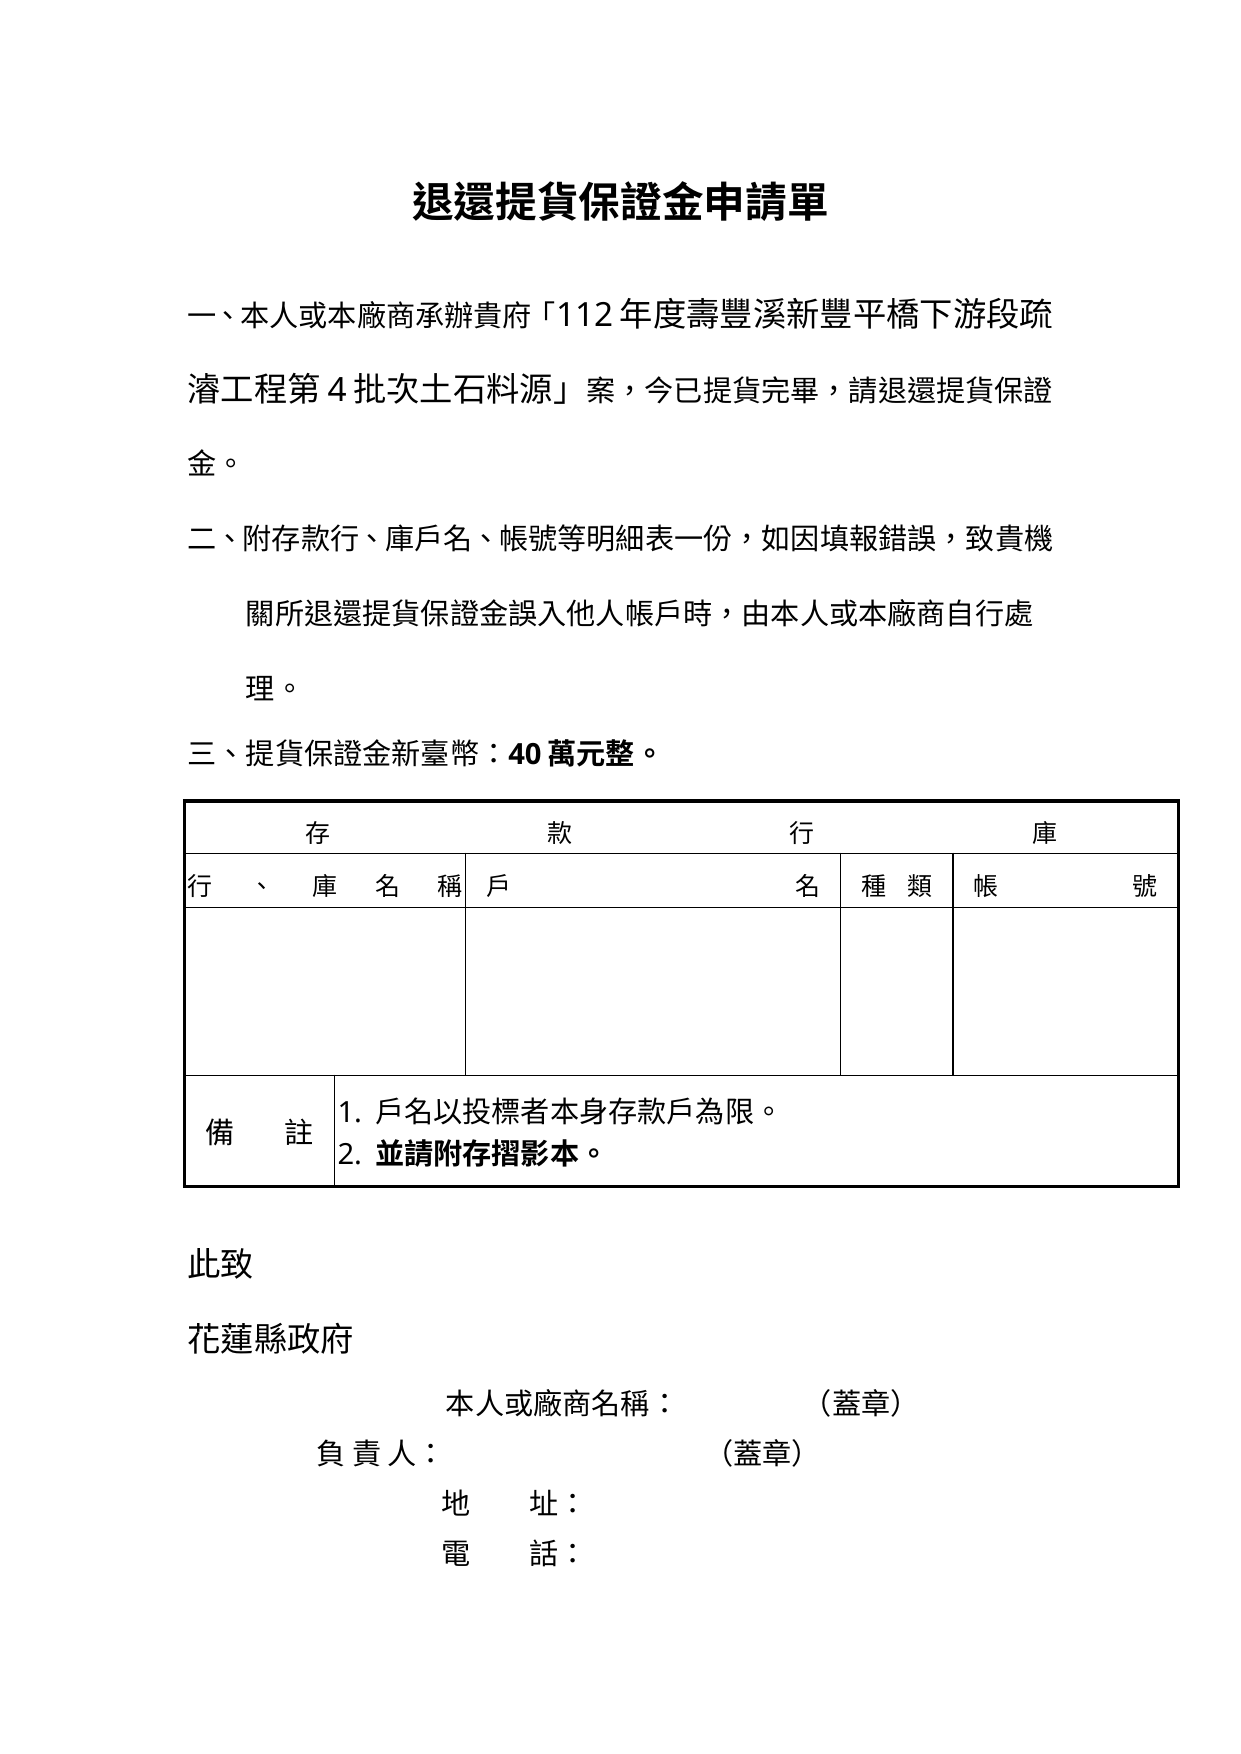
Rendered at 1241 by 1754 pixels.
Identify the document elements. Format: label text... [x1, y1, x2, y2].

table_header 存款行庫 [186, 803, 1177, 853]
table_cell 戶名 [466, 854, 840, 907]
table_cell 備註 [186, 1076, 334, 1185]
text 花蓮縣政府 [187, 1299, 1053, 1374]
table_cell [954, 908, 1177, 1074]
text 本人或廠商名稱： （蓋章） [187, 1374, 1181, 1424]
text 地 址： [187, 1474, 1107, 1524]
table_cell 戶名以投標者本身存款戶為限。 並請附存摺影本。 [335, 1076, 1177, 1185]
text [187, 774, 1053, 799]
table_cell 帳號 [954, 854, 1177, 907]
text 此致 [187, 1188, 1053, 1299]
table_cell [186, 908, 465, 1074]
text 三、提貨保證金新臺幣：40萬元整。 [187, 724, 1053, 774]
text 電 話： [187, 1524, 1053, 1574]
text 一、本人或本廠商承辦貴府「112年度壽豐溪新豐平橋下游段疏濬工程第4批次土石料源」案，今已提貨完畢，請退還提貨保證金。 [187, 274, 1053, 499]
table_cell 種類 [841, 854, 952, 907]
table_cell [466, 908, 840, 1074]
text 退還提貨保證金申請單 [187, 162, 1053, 237]
table_cell 行、庫名稱 [186, 854, 465, 907]
table_cell [841, 908, 952, 1074]
text 二、附存款行、庫戶名、帳號等明細表一份，如因填報錯誤，致貴機關所退還提貨保證金誤入他人帳戶時，由本人或本廠商自行處理。 [187, 499, 1053, 724]
text 負 責 人： （蓋章） [187, 1424, 1181, 1474]
